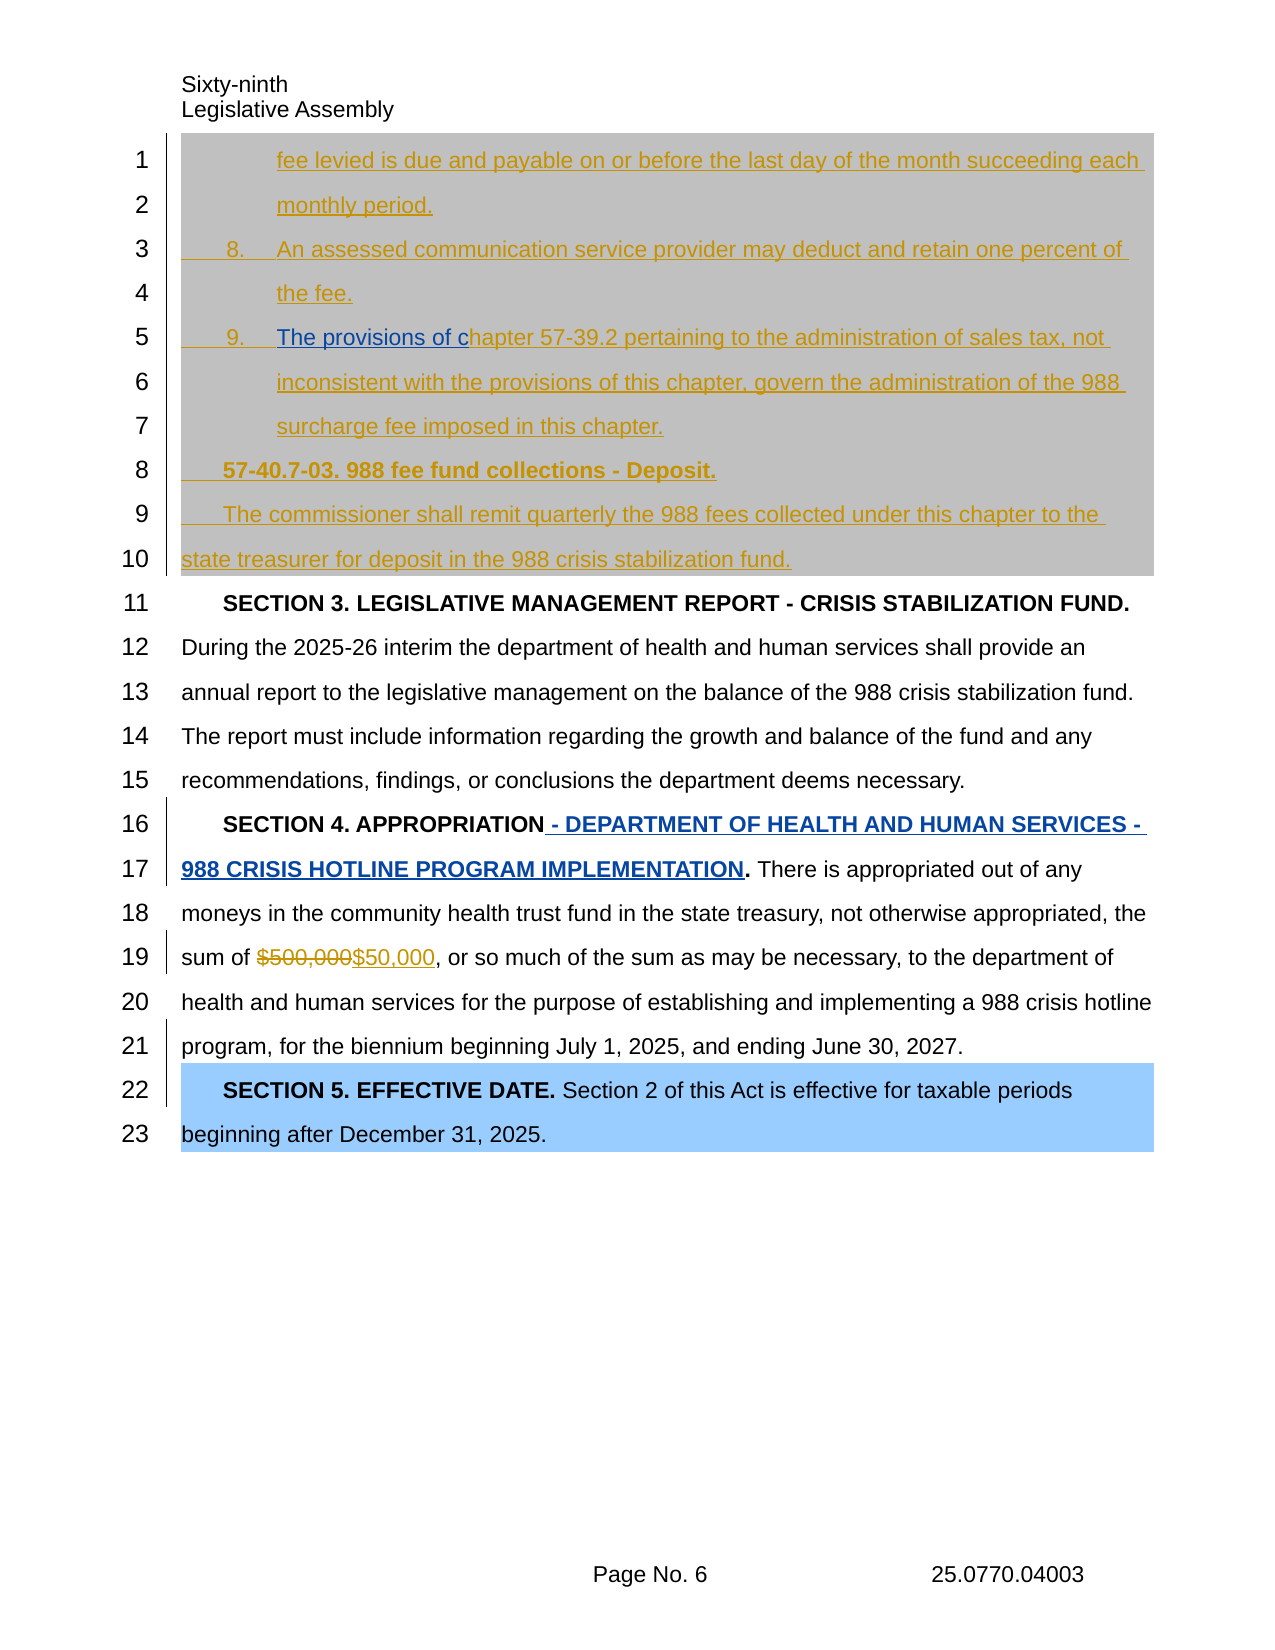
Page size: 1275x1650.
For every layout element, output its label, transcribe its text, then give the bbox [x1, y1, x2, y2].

subtitle 57‑40.7‑03. 988 fee fund collections - Deposit. [181, 443, 1154, 487]
text SECTION 3. LEGISLATIVE MANAGEMENT REPORT - CRISIS STABILIZATION FUND. [181, 576, 1154, 620]
text fee levied is due and payable on or before the last day of the month succeeding each monthly period. [181, 133, 1154, 222]
text SECTION 4. APPROPRIATION ‑ DEPARTMENT OF HEALTH AND HUMAN SERVICES ‑ 988 CRISIS HOTLINE PROGRAM IMPLEMENTATION. There is appropriated out of any moneys in the community health trust fund in the state treasury, not otherwise appropriated, the sum of $50,000, or so much of the sum as may be necessary, to the department of health and human services for the purpose of establishing and implementing a 988 crisis hotline program, for the biennium beginning July 1, 2025, and ending June 30, 2027. [181, 797, 1154, 1063]
text 9. The provisions of chapter 57‑39.2 pertaining to the administration of sales tax, not inconsistent with the provisions of this chapter, govern the administration of the 988 surcharge fee imposed in this chapter. [181, 310, 1154, 443]
text SECTION 5. EFFECTIVE DATE. Section 2 of this Act is effective for taxable periods beginning after December 31, 2025. [181, 1063, 1154, 1152]
text 8. An assessed communication service provider may deduct and retain one percent of the fee. [181, 222, 1154, 310]
text During the 2025-26 interim the department of health and human services shall provide an annual report to the legislative management on the balance of the 988 crisis stabilization fund. The report must include information regarding the growth and balance of the fund and any recommendations, findings, or conclusions the department deems necessary. [181, 620, 1154, 797]
text The commissioner shall remit quarterly the 988 fees collected under this chapter to the state treasurer for deposit in the 988 crisis stabilization fund. [181, 487, 1154, 576]
